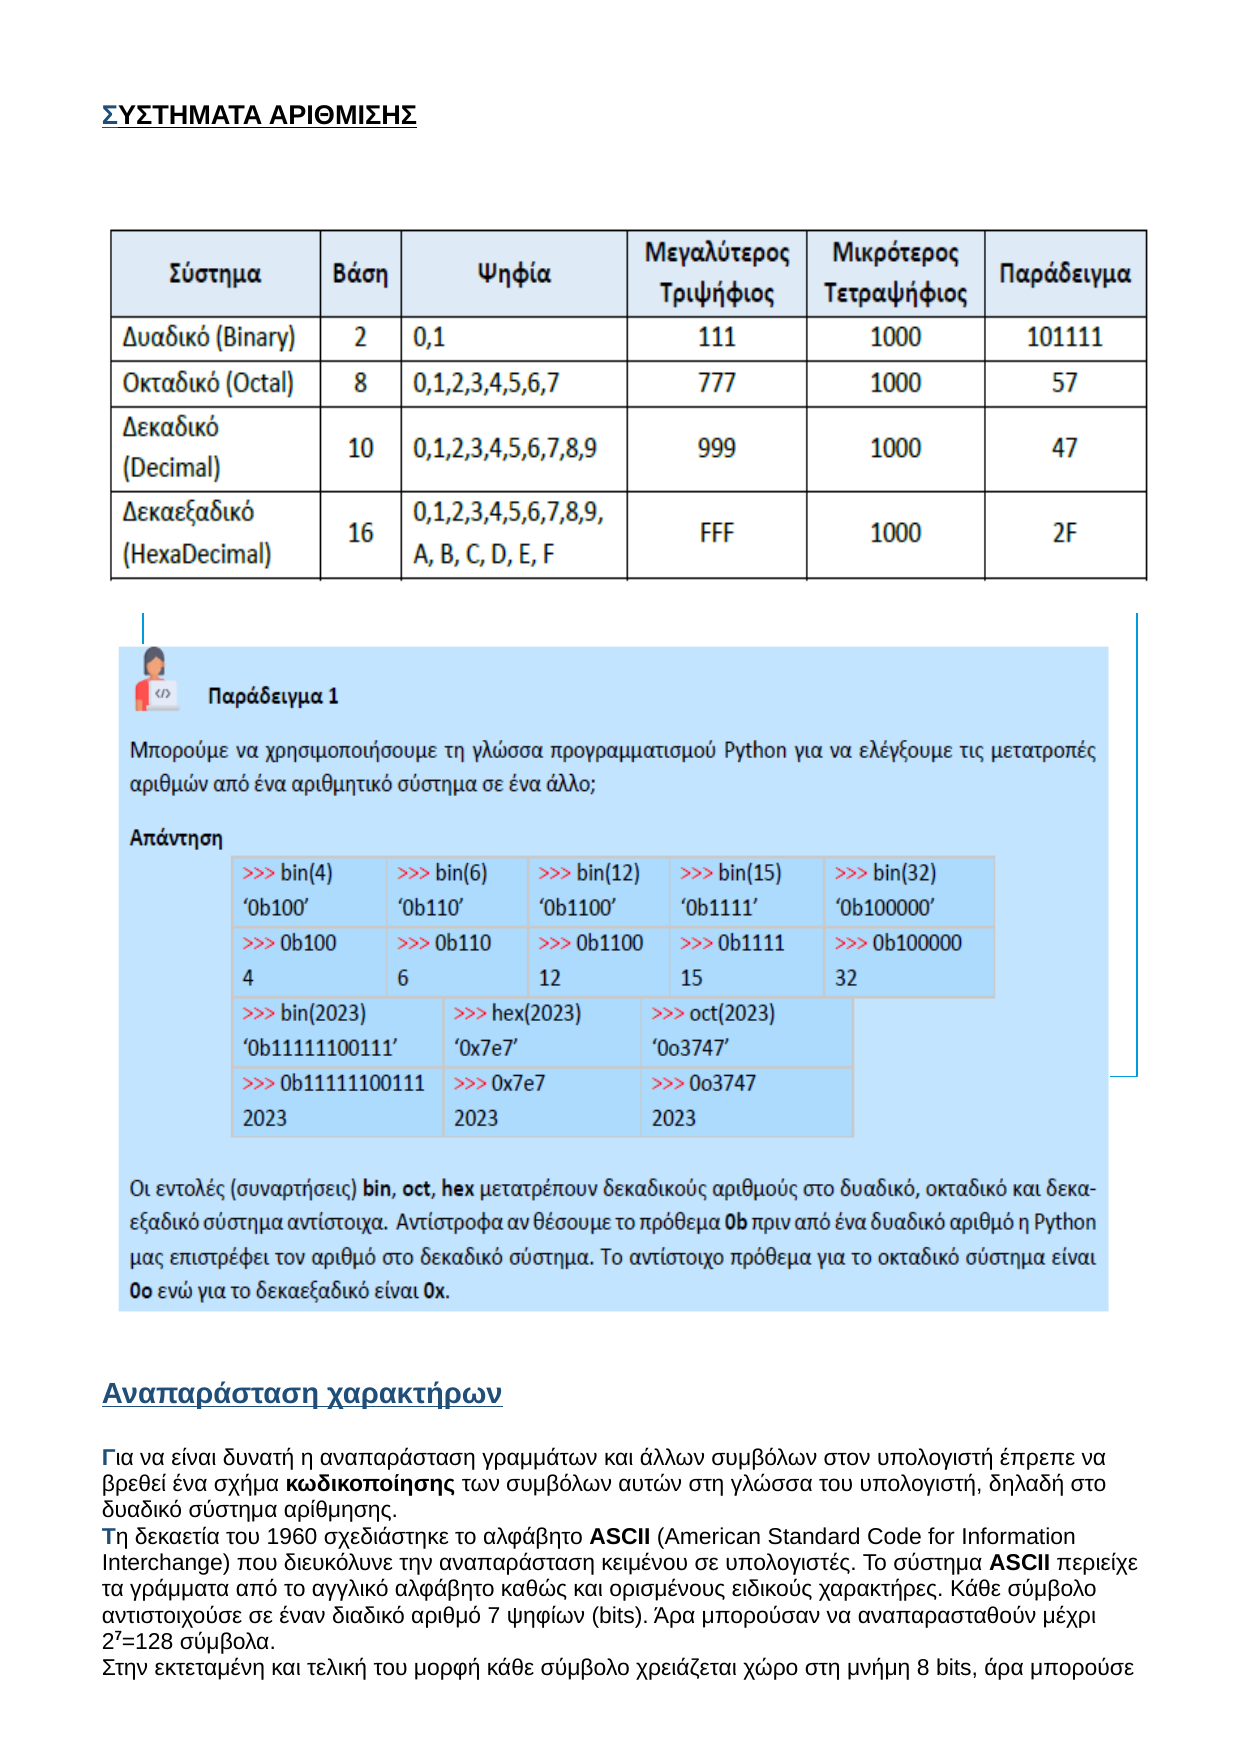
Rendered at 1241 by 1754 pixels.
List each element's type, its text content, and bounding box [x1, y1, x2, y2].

picture [91, 177, 1179, 613]
picture [115, 644, 1110, 1316]
text ΣΥΣΤΗΜΑΤΑ ΑΡΙΘΜΙΣΗΣ [102, 99, 1147, 131]
text Αναπαράσταση χαρακτήρων [102, 1376, 1147, 1410]
text Στην εκτεταμένη και τελική του μορφή κάθε σύμβολο χρειάζεται χώρο στη μνήμη 8 bits, άρα μπορούσε [102, 1654, 1147, 1681]
text Για να είναι δυνατή η αναπαράσταση γραμμάτων και άλλων συμβόλων στον υπολογιστή έπρεπε να βρεθεί ένα σχήμα κωδικοποίησης των συμβόλων αυτών στη γλώσσα του υπολογιστή, δηλαδή στο δυαδικό σύστημα αρίθμησης. [102, 1443, 1147, 1523]
text Τη δεκαετία του 1960 σχεδιάστηκε το αλφάβητο ASCII (American Standard Code for Information Interchange) που διευκόλυνε την αναπαράσταση κειμένου σε υπολογιστές. Το σύστημα ASCII περιείχε τα γράμματα από το αγγλικό αλφάβητο καθώς και ορισμένους ειδικούς χαρακτήρες. Κάθε σύμβολο αντιστοιχούσε σε έναν διαδικό αριθμό 7 ψηφίων (bits). Άρα μπορούσαν να αναπαρασταθούν μέχρι 27=128 σύμβολα. [102, 1523, 1147, 1654]
